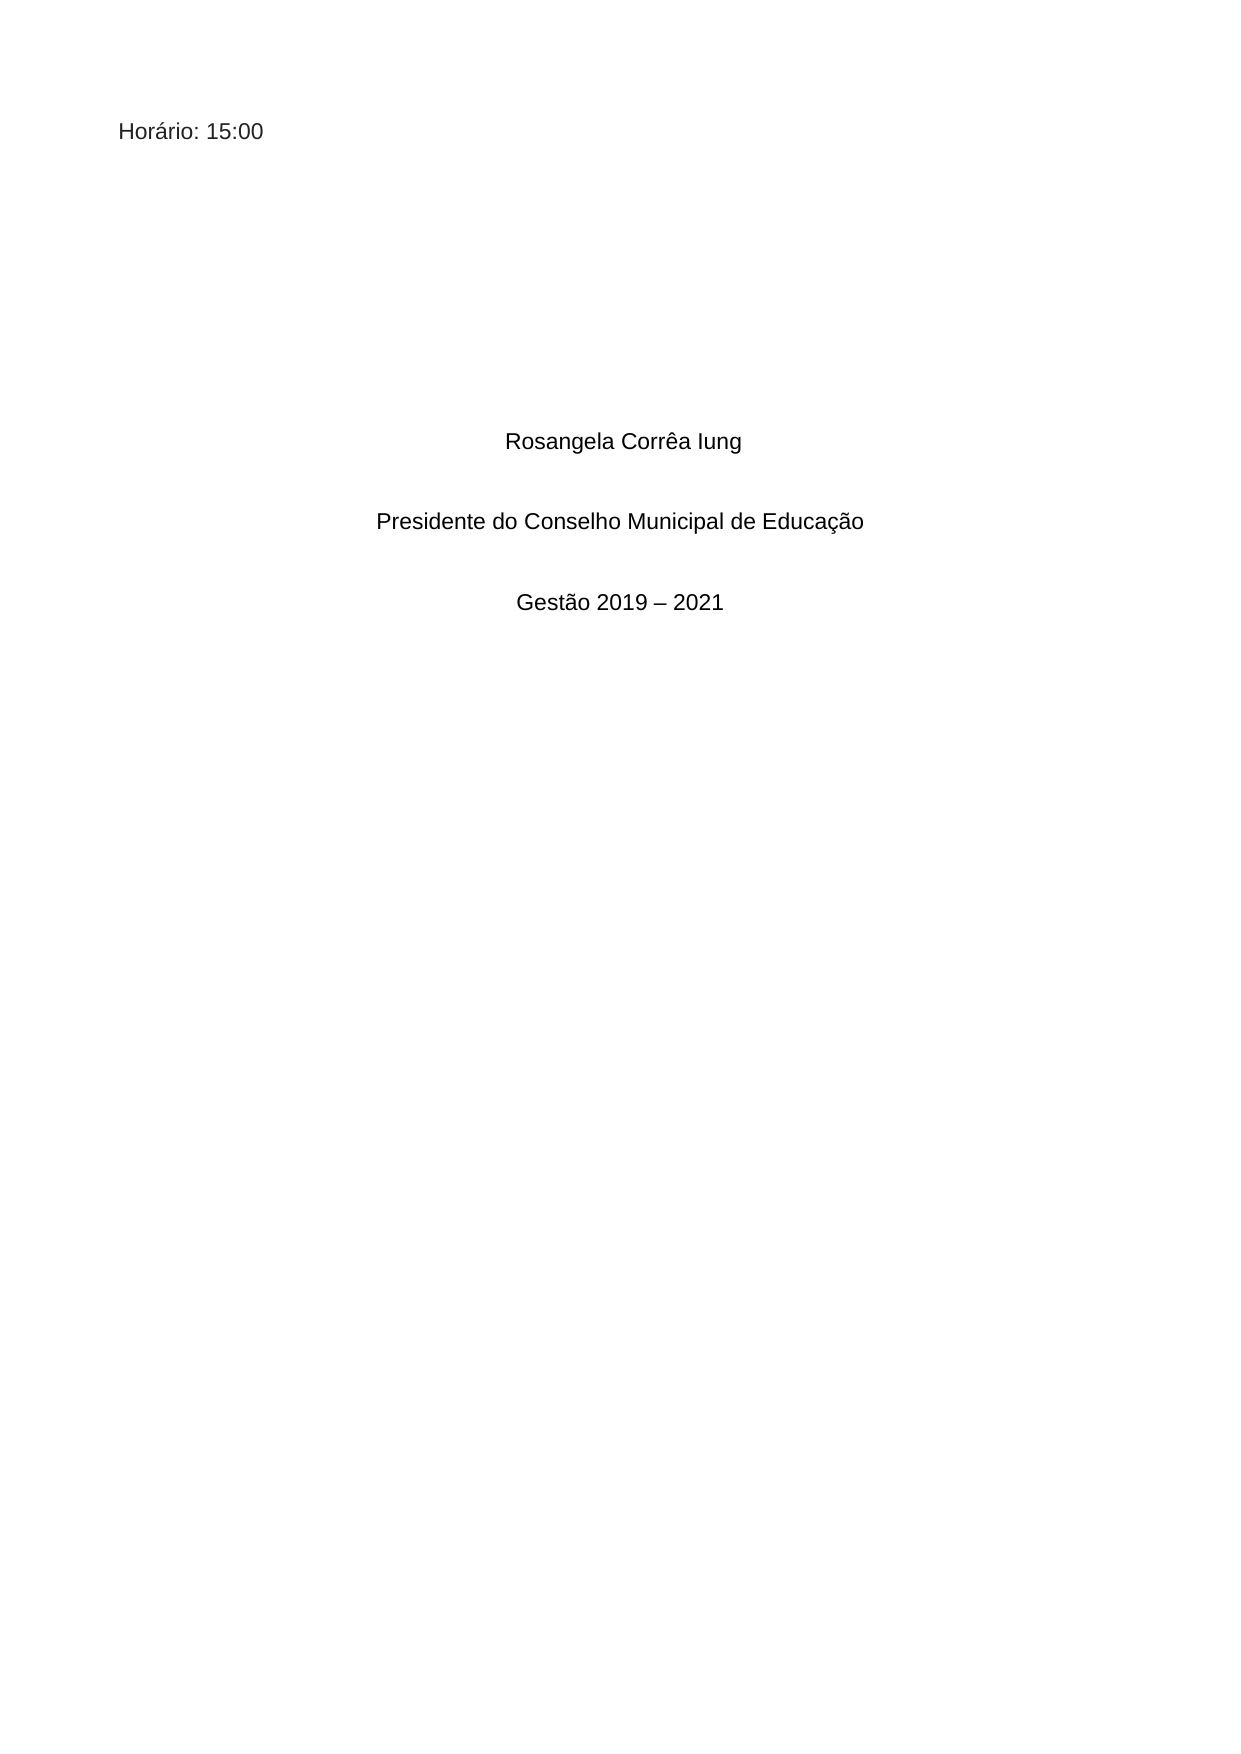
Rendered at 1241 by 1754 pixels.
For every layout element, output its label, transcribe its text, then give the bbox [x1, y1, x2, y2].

text Rosangela Corrêa Iung [118, 428, 1122, 454]
text Horário: 15:00 [118, 118, 1122, 144]
text Presidente do Conselho Municipal de Educação [118, 508, 1122, 534]
text Gestão 2019 – 2021 [118, 588, 1122, 615]
